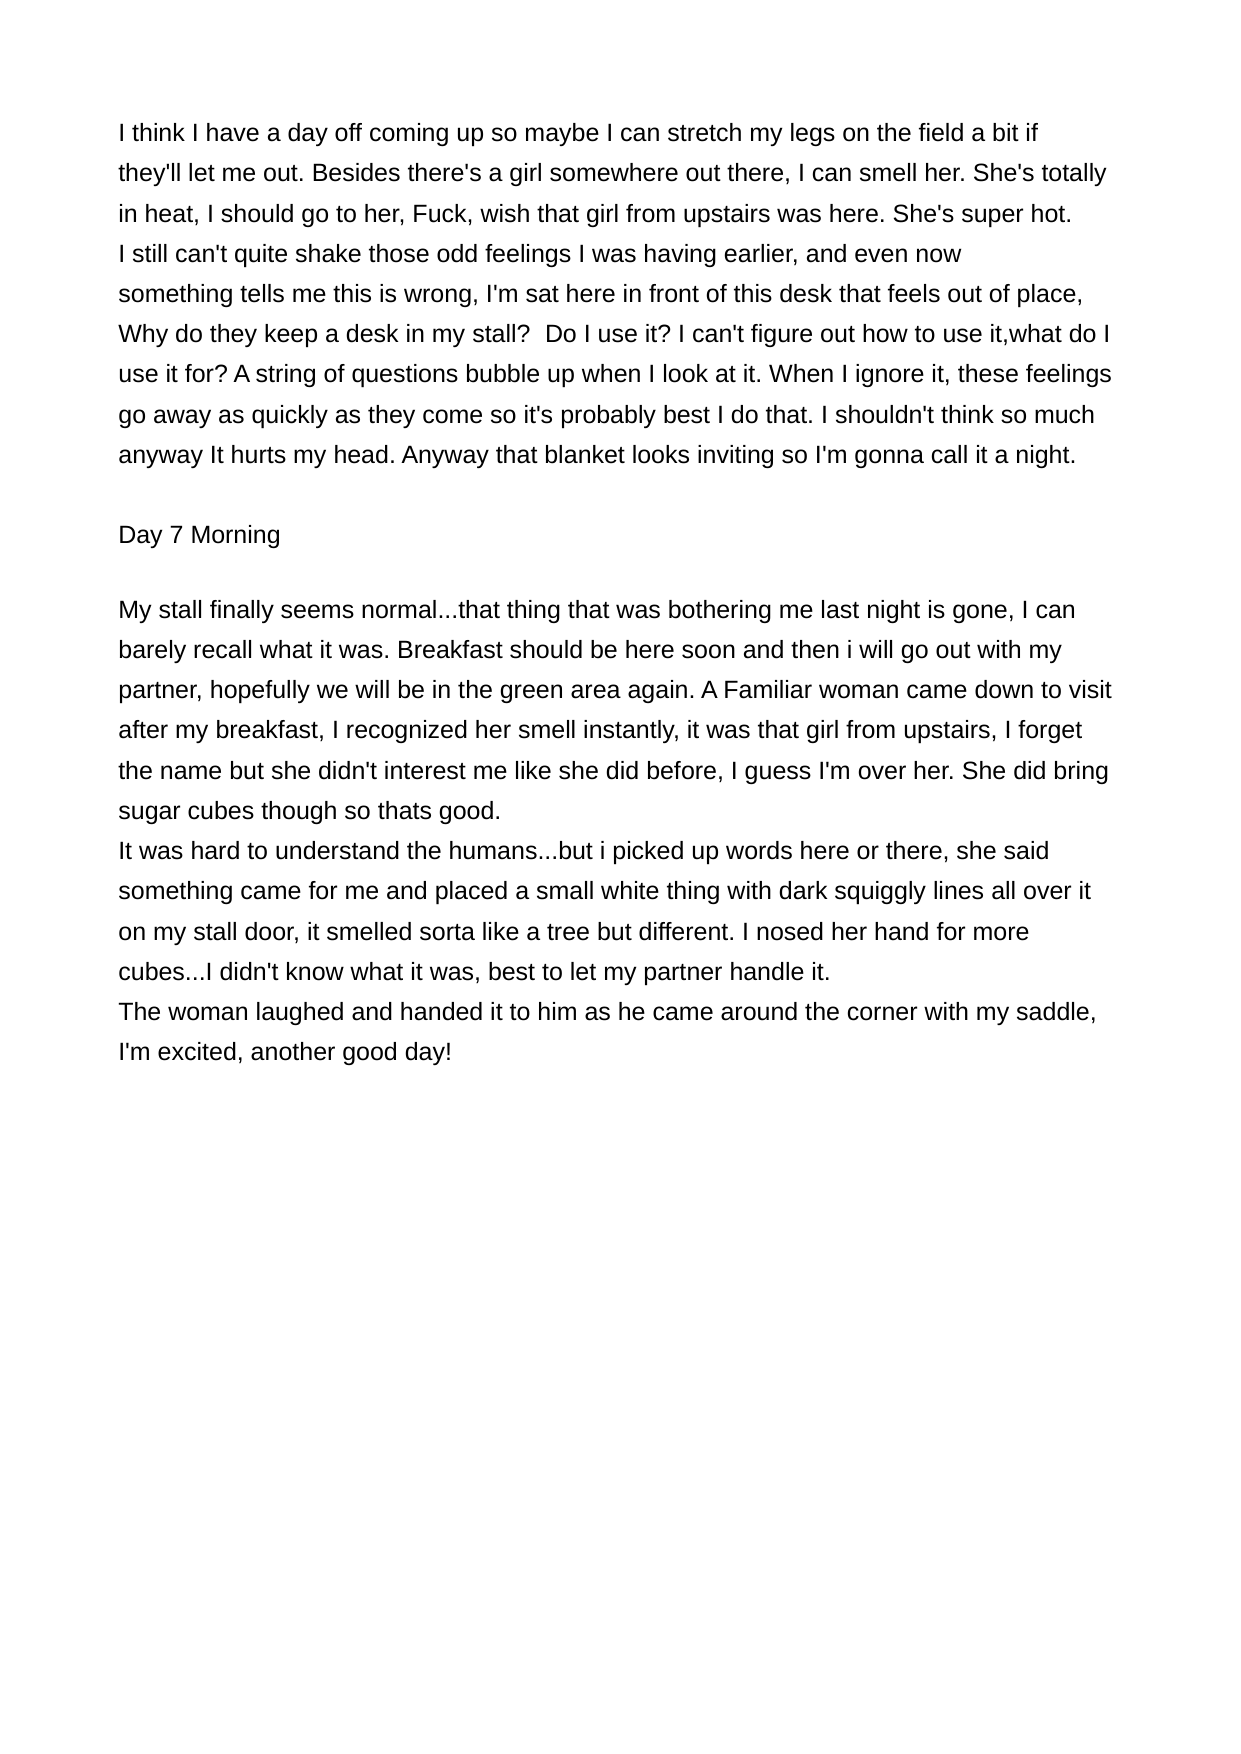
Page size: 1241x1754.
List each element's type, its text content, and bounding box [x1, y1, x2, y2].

text It was hard to understand the humans...but i picked up words here or there, she said something came for me and placed a small white thing with dark squiggly lines all over it on my stall door, it smelled sorta like a tree but different. I nosed her hand for more cubes...I didn't know what it was, best to let my partner handle it. [118, 836, 1122, 986]
text they'll let me out. Besides there's a girl somewhere out there, I can smell her. She's totally in heat, I should go to her, Fuck, wish that girl from upstairs was here. She's super hot. [118, 158, 1122, 227]
text I still can't quite shake those odd feelings I was having earlier, and even now [118, 239, 1122, 267]
text Why do they keep a desk in my stall? Do I use it? I can't figure out how to use it,what do I use it for? A string of questions bubble up when I look at it. When I ignore it, these feelings go away as quickly as they come so it's probably best I do that. I shouldn't think so much anyway It hurts my head. Anyway that blanket looks inviting so I'm gonna call it a night. [118, 319, 1122, 468]
text The woman laughed and handed it to him as he came around the corner with my saddle, I'm excited, another good day! [118, 997, 1122, 1066]
text Day 7 Morning [118, 520, 1122, 549]
text My stall finally seems normal...that thing that was bothering me last night is gone, I can barely recall what it was. Breakfast should be here soon and then i will go out with my partner, hopefully we will be in the green area again. A Familiar woman came down to visit after my breakfast, I recognized her smell instantly, it was that girl from upstairs, I forget the name but she didn't interest me like she did before, I guess I'm over her. She did bring sugar cubes though so thats good. [118, 595, 1122, 825]
text something tells me this is wrong, I'm sat here in front of this desk that feels out of place, [118, 279, 1122, 308]
text I think I have a day off coming up so maybe I can stretch my legs on the field a bit if [118, 118, 1122, 147]
